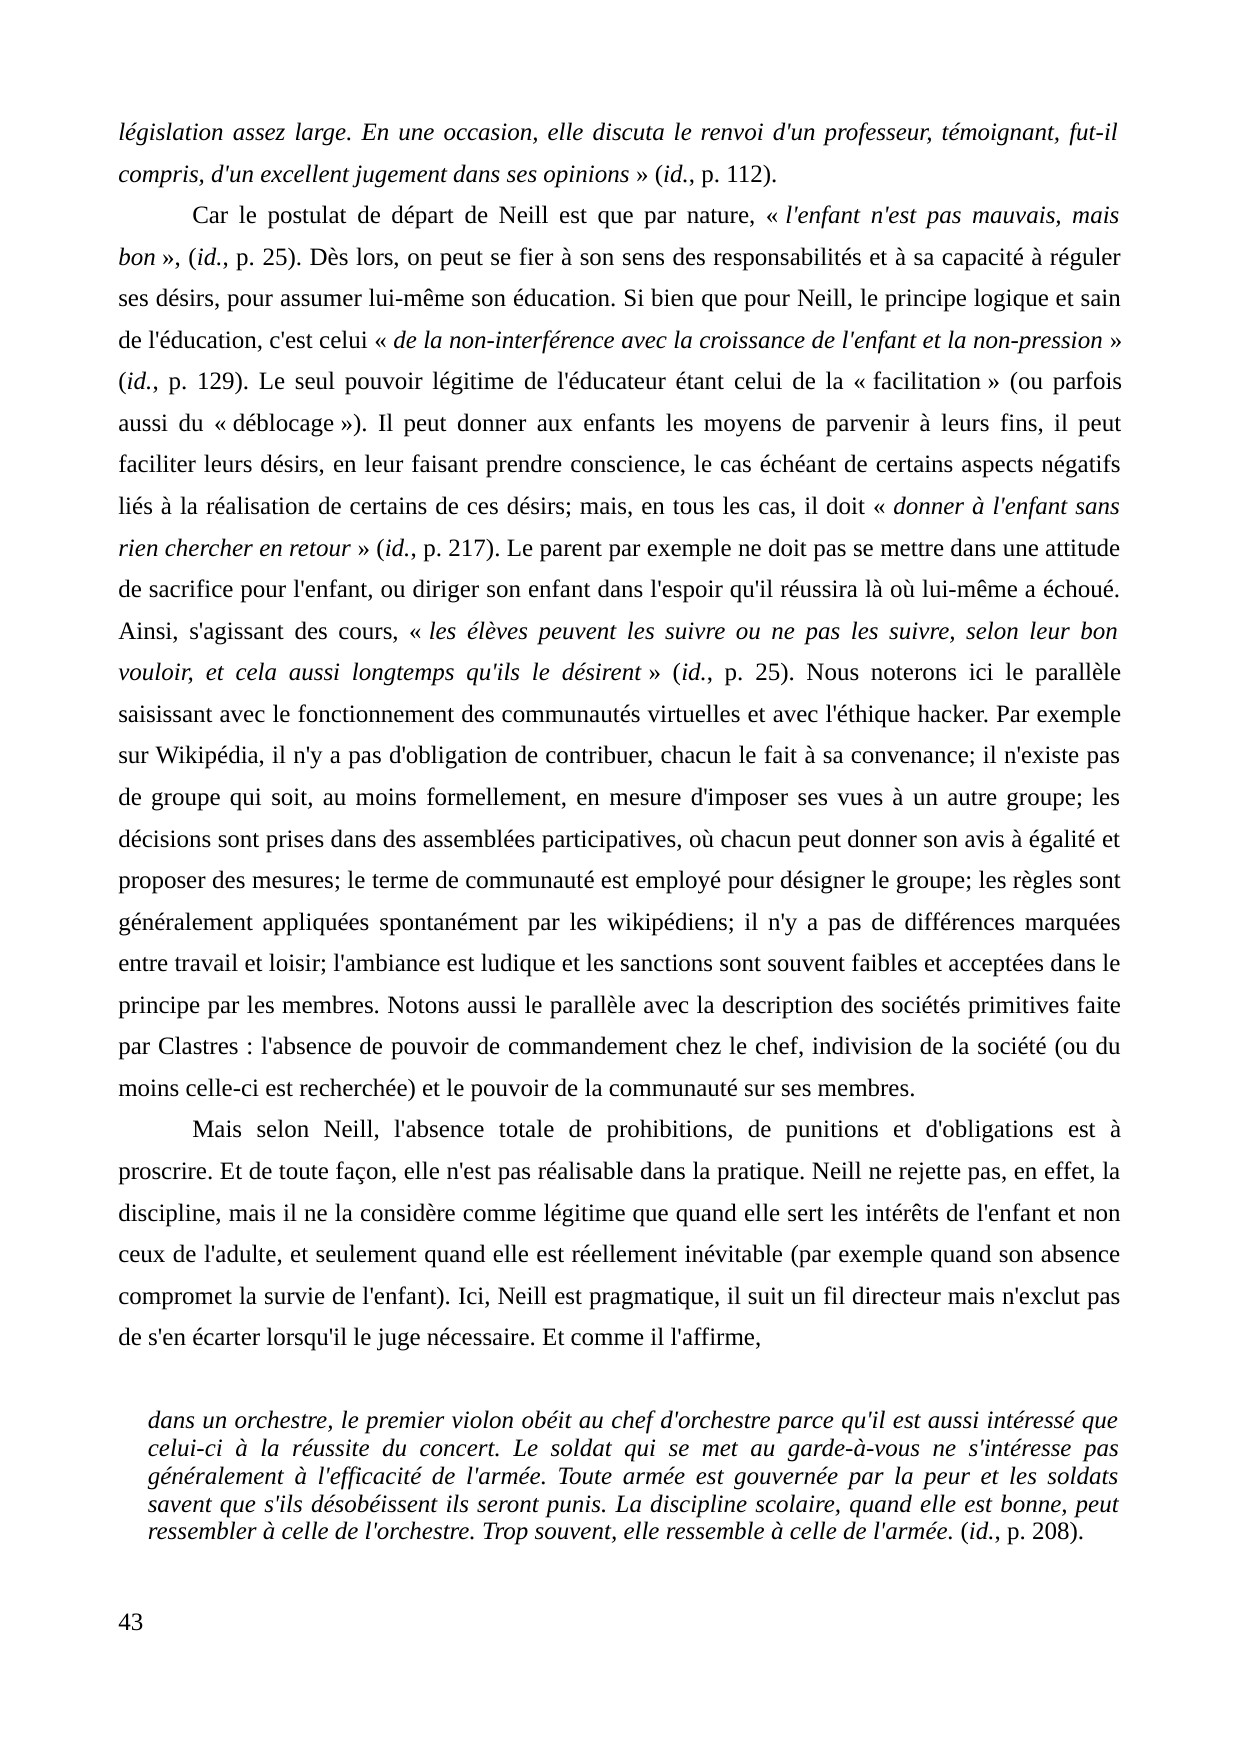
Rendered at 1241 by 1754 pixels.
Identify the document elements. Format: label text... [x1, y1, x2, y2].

text législation assez large. En une occasion, elle discuta le renvoi d'un professeur, témoignant, fut-il compris, d'un excellent jugement dans ses opinions » (id., p. 112). [118, 118, 1122, 187]
text Car le postulat de départ de Neill est que par nature, « l'enfant n'est pas mauvais, mais bon », (id., p. 25). Dès lors, on peut se fier à son sens des responsabilités et à sa capacité à réguler ses désirs, pour assumer lui-même son éducation. Si bien que pour Neill, le principe logique et sain de l'éducation, c'est celui « de la non-interférence avec la croissance de l'enfant et la non-pression » (id., p. 129). Le seul pouvoir légitime de l'éducateur étant celui de la « facilitation » (ou parfois aussi du « déblocage »). Il peut donner aux enfants les moyens de parvenir à leurs fins, il peut faciliter leurs désirs, en leur faisant prendre conscience, le cas échéant de certains aspects négatifs liés à la réalisation de certains de ces désirs; mais, en tous les cas, il doit « donner à l'enfant sans rien chercher en retour » (id., p. 217). Le parent par exemple ne doit pas se mettre dans une attitude de sacrifice pour l'enfant, ou diriger son enfant dans l'espoir qu'il réussira là où lui-même a échoué. Ainsi, s'agissant des cours, « les élèves peuvent les suivre ou ne pas les suivre, selon leur bon vouloir, et cela aussi longtemps qu'ils le désirent » (id., p. 25). Nous noterons ici le parallèle saisissant avec le fonctionnement des communautés virtuelles et avec l'éthique hacker. Par exemple sur Wikipédia, il n'y a pas d'obligation de contribuer, chacun le fait à sa convenance; il n'existe pas de groupe qui soit, au moins formellement, en mesure d'imposer ses vues à un autre groupe; les décisions sont prises dans des assemblées participatives, où chacun peut donner son avis à égalité et proposer des mesures; le terme de communauté est employé pour désigner le groupe; les règles sont généralement appliquées spontanément par les wikipédiens; il n'y a pas de différences marquées entre travail et loisir; l'ambiance est ludique et les sanctions sont souvent faibles et acceptées dans le principe par les membres. Notons aussi le parallèle avec la description des sociétés primitives faite par Clastres : l'absence de pouvoir de commandement chez le chef, indivision de la société (ou du moins celle-ci est recherchée) et le pouvoir de la communauté sur ses membres. [118, 201, 1122, 1102]
text Mais selon Neill, l'absence totale de prohibitions, de punitions et d'obligations est à proscrire. Et de toute façon, elle n'est pas réalisable dans la pratique. Neill ne rejette pas, en effet, la discipline, mais il ne la considère comme légitime que quand elle sert les intérêts de l'enfant et non ceux de l'adulte, et seulement quand elle est réellement inévitable (par exemple quand son absence compromet la survie de l'enfant). Ici, Neill est pragmatique, il suit un fil directeur mais n'exclut pas de s'en écarter lorsqu'il le juge nécessaire. Et comme il l'affirme, [118, 1116, 1122, 1351]
text dans un orchestre, le premier violon obéit au chef d'orchestre parce qu'il est aussi intéressé que celui-ci à la réussite du concert. Le soldat qui se met au garde-à-vous ne s'intéresse pas généralement à l'efficacité de l'armée. Toute armée est gouvernée par la peur et les soldats savent que s'ils désobéissent ils seront punis. La discipline scolaire, quand elle est bonne, peut ressembler à celle de l'orchestre. Trop souvent, elle ressemble à celle de l'armée. (id., p. 208). [148, 1407, 1122, 1545]
